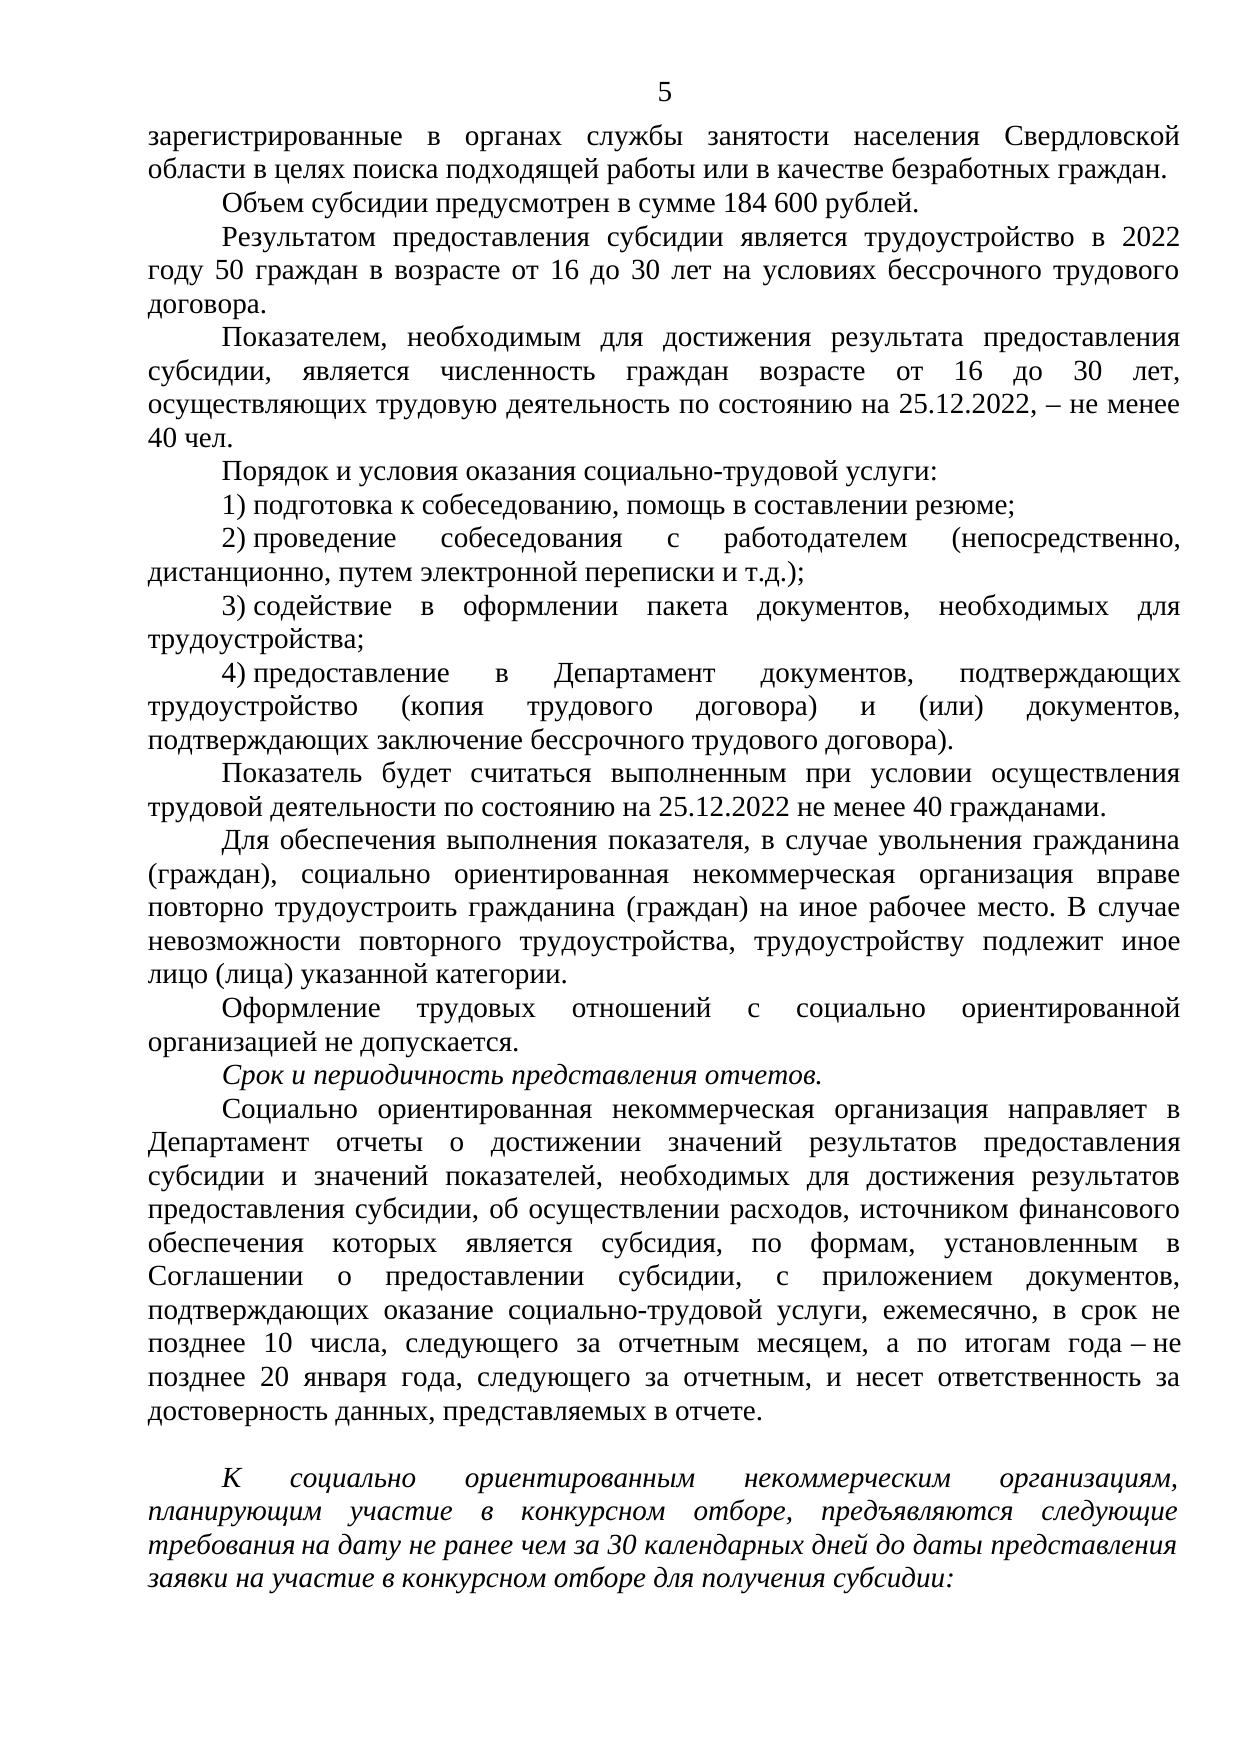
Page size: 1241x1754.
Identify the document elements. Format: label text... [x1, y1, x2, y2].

text Показателем, необходимым для достижения результата предоставления субсидии, является численность граждан возрасте от 16 до 30 лет, осуществляющих трудовую деятельность по состоянию на 25.12.2022, – не менее 40 чел. [148, 319, 1181, 453]
text Для обеспечения выполнения показателя, в случае увольнения гражданина (граждан), социально ориентированная некоммерческая организация вправе повторно трудоустроить гражданина (граждан) на иное рабочее место. В случае невозможности повторного трудоустройства, трудоустройству подлежит иное лицо (лица) указанной категории. [148, 822, 1181, 990]
text Объем субсидии предусмотрен в сумме 184 600 рублей. [148, 185, 1181, 219]
text Порядок и условия оказания социально-трудовой услуги: [148, 453, 1181, 487]
text Показатель будет считаться выполненным при условии осуществления трудовой деятельности по состоянию на 25.12.2022 не менее 40 гражданами. [148, 755, 1181, 822]
text Социально ориентированная некоммерческая организация направляет в Департамент отчеты о достижении значений результатов предоставления субсидии и значений показателей, необходимых для достижения результатов предоставления субсидии, об осуществлении расходов, источником финансового обеспечения которых является субсидия, по формам, установленным в Соглашении о предоставлении субсидии, с приложением документов, подтверждающих оказание социально-трудовой услуги, ежемесячно, в срок не позднее 10 числа, следующего за отчетным месяцем, а по итогам года – не позднее 20 января года, следующего за отчетным, и несет ответственность за достоверность данных, представляемых в отчете. [148, 1091, 1181, 1426]
text 4) предоставление в Департамент документов, подтверждающих трудоустройство (копия трудового договора) и (или) документов, подтверждающих заключение бессрочного трудового договора). [148, 655, 1181, 755]
text 2) проведение собеседования с работодателем (непосредственно, дистанционно, путем электронной переписки и т.д.); [148, 521, 1181, 588]
text Срок и периодичность представления отчетов. [148, 1057, 1181, 1091]
text зарегистрированные в органах службы занятости населения Свердловской области в целях поиска подходящей работы или в качестве безработных граждан. [148, 118, 1181, 185]
text 3) содействие в оформлении пакета документов, необходимых для трудоустройства; [148, 588, 1181, 655]
text Результатом предоставления субсидии является трудоустройство в 2022 году 50 граждан в возрасте от 16 до 30 лет на условиях бессрочного трудового договора. [148, 219, 1181, 319]
text К социально ориентированным некоммерческим организациям, планирующим участие в конкурсном отборе, предъявляются следующие требования на дату не ранее чем за 30 календарных дней до даты представления заявки на участие в конкурсном отборе для получения субсидии: [148, 1460, 1181, 1594]
text 1) подготовка к собеседованию, помощь в составлении резюме; [148, 487, 1181, 521]
text Оформление трудовых отношений с социально ориентированной организацией не допускается. [148, 990, 1181, 1057]
